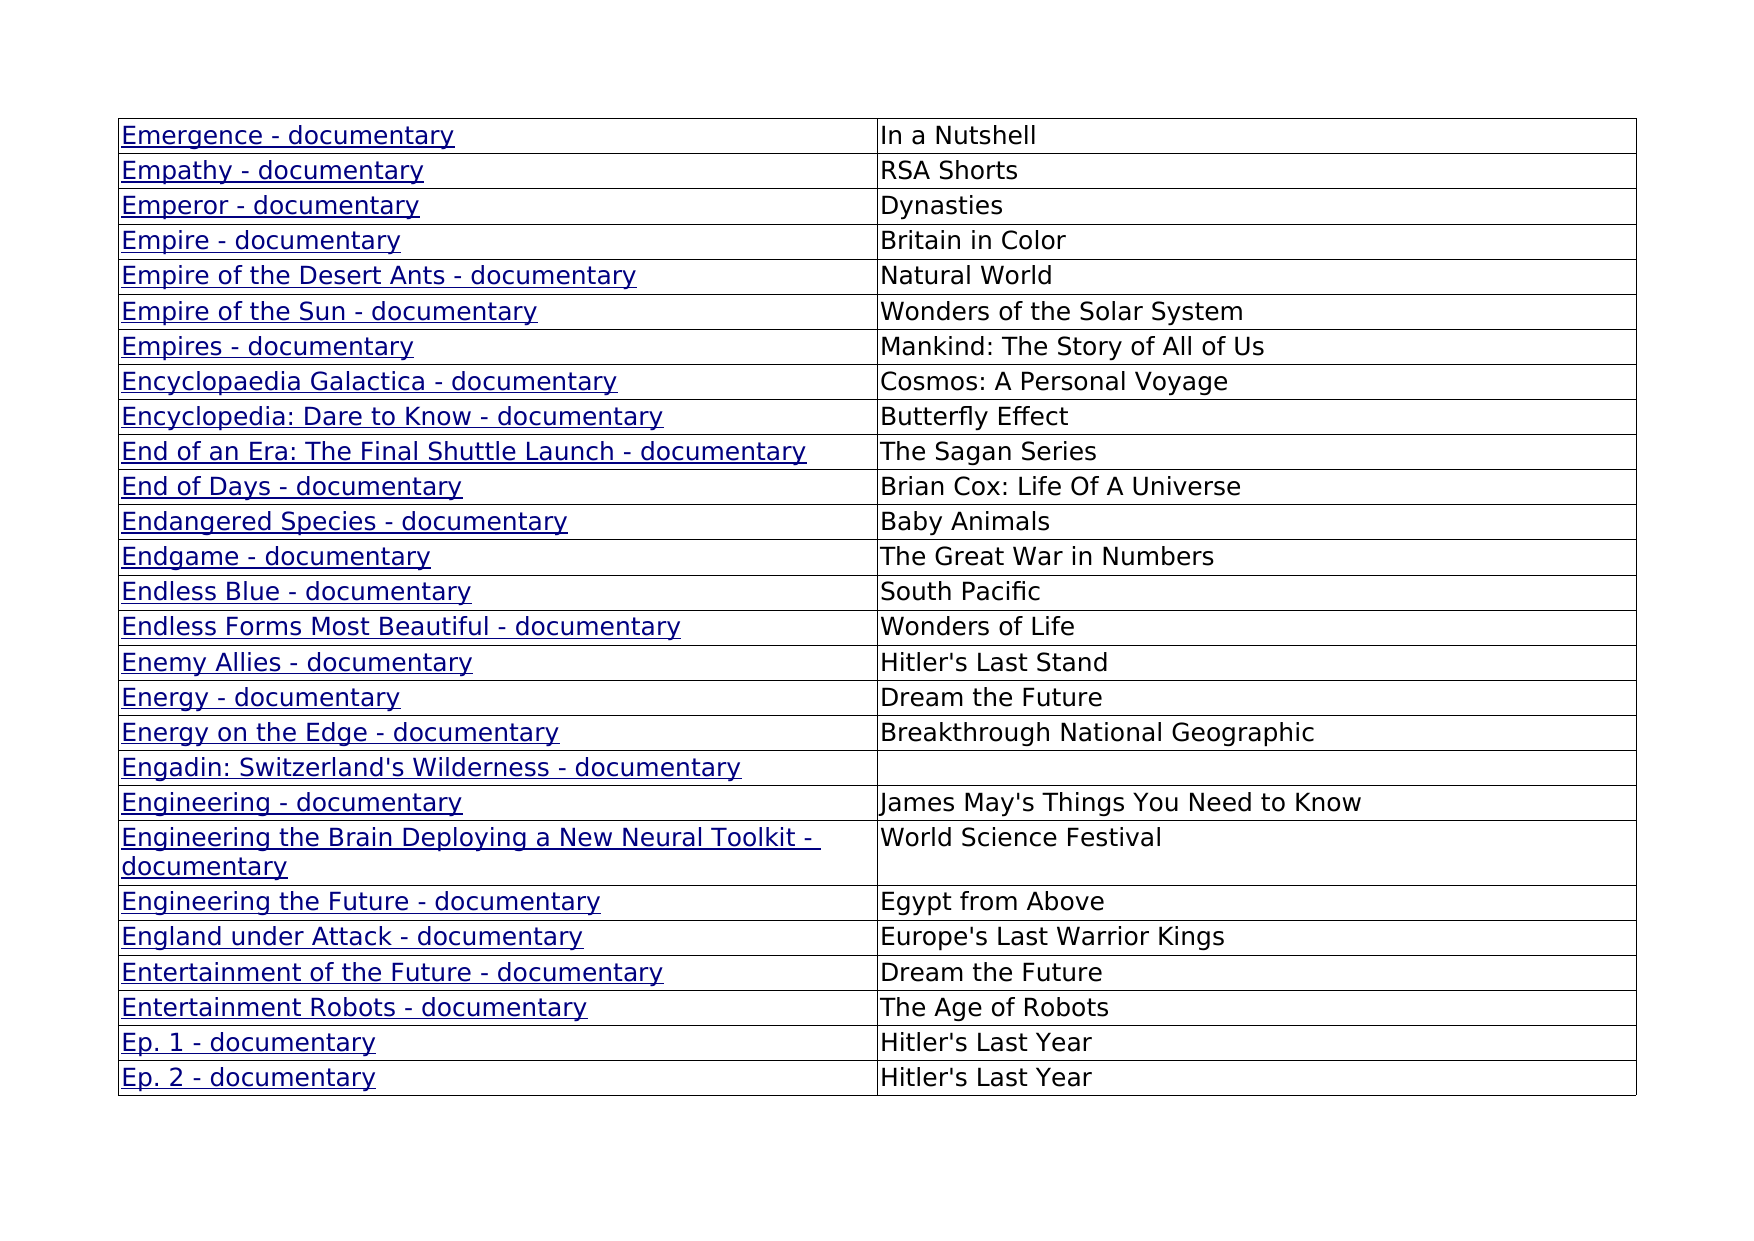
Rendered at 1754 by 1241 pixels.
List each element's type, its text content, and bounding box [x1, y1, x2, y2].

table_cell Europe's Last Warrior Kings [878, 921, 1636, 955]
table_cell Britain in Color [878, 225, 1636, 258]
table_cell Baby Animals [878, 505, 1636, 539]
table_cell Wonders of the Solar System [878, 295, 1636, 329]
table_cell James May's Things You Need to Know [878, 786, 1636, 820]
table_cell Dynasties [878, 189, 1636, 223]
table_cell Empire - documentary [119, 225, 877, 258]
table_cell RSA Shorts [878, 154, 1636, 188]
table_cell Endless Forms Most Beautiful - documentary [119, 611, 877, 645]
table_cell Mankind: The Story of All of Us [878, 330, 1636, 364]
table_cell [878, 751, 1636, 785]
table_cell Energy - documentary [119, 681, 877, 715]
table_cell The Age of Robots [878, 991, 1636, 1025]
table_cell Emergence - documentary [119, 119, 877, 153]
table_cell In a Nutshell [878, 119, 1636, 153]
table_cell Empires - documentary [119, 330, 877, 364]
table_cell Egypt from Above [878, 886, 1636, 919]
table_cell Empire of the Desert Ants - documentary [119, 260, 877, 294]
table_cell Ep. 2 - documentary [119, 1061, 877, 1095]
table_cell Empire of the Sun - documentary [119, 295, 877, 329]
table_cell Engadin: Switzerland's Wilderness - documentary [119, 751, 877, 785]
table_cell Hitler's Last Year [878, 1061, 1636, 1095]
table_cell South Pacific [878, 576, 1636, 609]
table_cell The Sagan Series [878, 435, 1636, 469]
table_cell Hitler's Last Year [878, 1026, 1636, 1060]
table_cell Natural World [878, 260, 1636, 294]
table_cell Hitler's Last Stand [878, 646, 1636, 680]
table_cell Dream the Future [878, 956, 1636, 990]
table_cell Endless Blue - documentary [119, 576, 877, 609]
table_cell Wonders of Life [878, 611, 1636, 645]
table_cell End of Days - documentary [119, 470, 877, 504]
table_cell Encyclopaedia Galactica - documentary [119, 365, 877, 399]
table_cell Brian Cox: Life Of A Universe [878, 470, 1636, 504]
table_cell Breakthrough National Geographic [878, 716, 1636, 750]
table_cell Engineering - documentary [119, 786, 877, 820]
table_cell Entertainment of the Future - documentary [119, 956, 877, 990]
table_cell Empathy - documentary [119, 154, 877, 188]
table_cell Energy on the Edge - documentary [119, 716, 877, 750]
table_cell Dream the Future [878, 681, 1636, 715]
table_cell Endgame - documentary [119, 540, 877, 574]
table_cell Ep. 1 - documentary [119, 1026, 877, 1060]
table_cell Entertainment Robots - documentary [119, 991, 877, 1025]
table_cell Encyclopedia: Dare to Know - documentary [119, 400, 877, 434]
table_cell Butterfly Effect [878, 400, 1636, 434]
table_cell Endangered Species - documentary [119, 505, 877, 539]
table_cell Enemy Allies - documentary [119, 646, 877, 680]
table_cell The Great War in Numbers [878, 540, 1636, 574]
table_cell Emperor - documentary [119, 189, 877, 223]
table_cell End of an Era: The Final Shuttle Launch - documentary [119, 435, 877, 469]
table_cell Engineering the Brain Deploying a New Neural Toolkit - documentary [119, 821, 877, 884]
table_cell England under Attack - documentary [119, 921, 877, 955]
table_cell Engineering the Future - documentary [119, 886, 877, 919]
table_cell Cosmos: A Personal Voyage [878, 365, 1636, 399]
table_cell World Science Festival [878, 821, 1636, 884]
